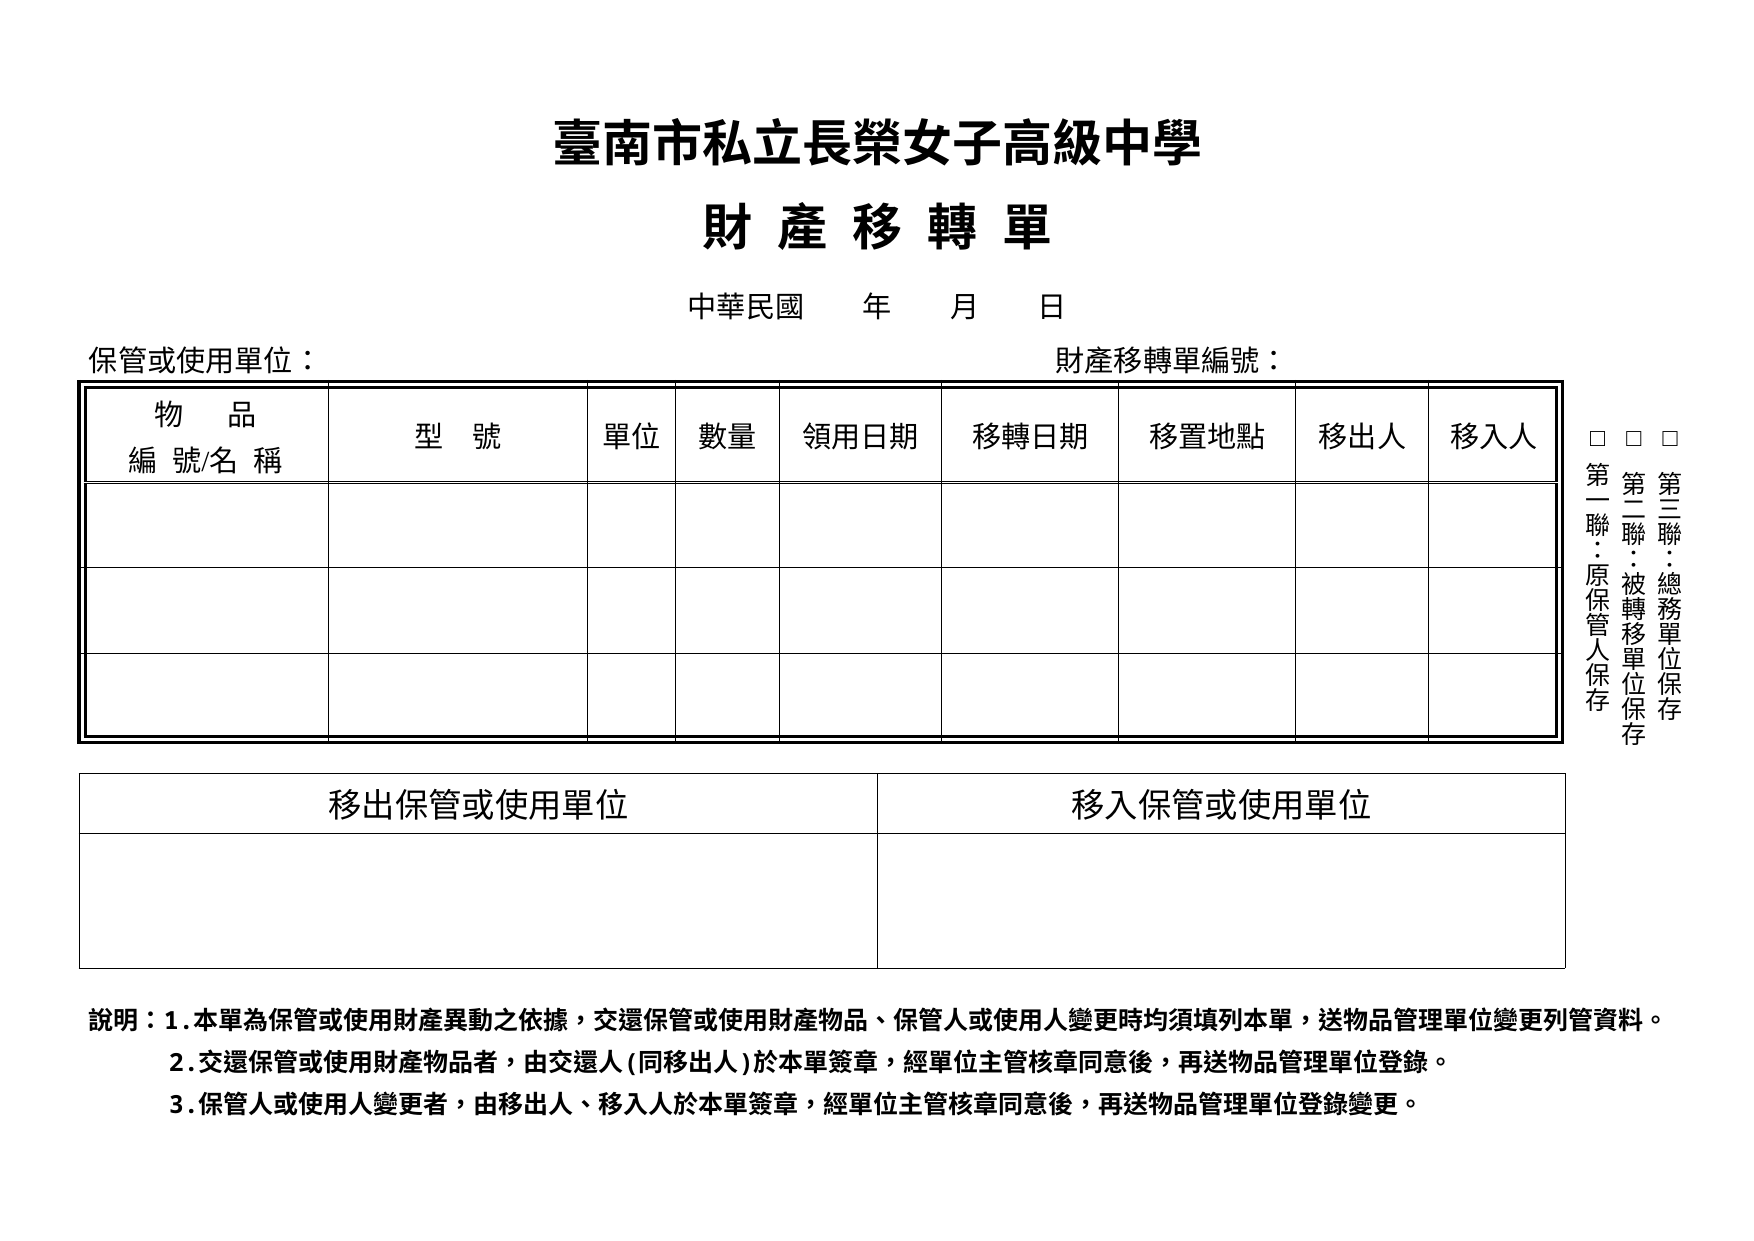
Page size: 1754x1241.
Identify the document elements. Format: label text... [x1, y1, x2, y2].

text 3.保管人或使用人變更者，由移出人、移入人於本單簽章，經單位主管核章同意後，再送物品管理單位登錄變更。 [169, 1080, 1665, 1121]
table_cell [780, 484, 941, 567]
table_cell [1296, 654, 1428, 735]
table_cell [329, 654, 587, 735]
table_cell [1119, 484, 1295, 567]
table_cell [1119, 654, 1295, 735]
text 中華民國 年 月 日 [89, 284, 1665, 326]
table_header 型 號 [329, 389, 587, 481]
table_cell [1429, 568, 1555, 652]
text 說明：1.本單為保管或使用財產異動之依據，交還保管或使用財產物品、保管人或使用人變更時均須填列本單，送物品管理單位變更列管資料。 [89, 996, 1665, 1038]
table_header [1564, 380, 1724, 765]
table_cell [780, 568, 941, 652]
table_cell [1296, 568, 1428, 652]
table_header 單位 [588, 389, 675, 481]
table_cell [80, 834, 877, 967]
table_cell [878, 834, 1565, 967]
table_cell [676, 568, 779, 652]
text 2.交還保管或使用財產物品者，由交還人(同移出人)於本單簽章，經單位主管核章同意後，再送物品管理單位登錄。 [169, 1038, 1665, 1080]
table_header 物 品 編 號/名 稱 [82, 383, 328, 481]
table_cell [942, 568, 1118, 652]
table_header 移入人 [1429, 383, 1559, 481]
table_cell [942, 654, 1118, 735]
table_header 移置地點 [1119, 389, 1295, 481]
table_cell [588, 484, 675, 567]
table_cell [329, 484, 587, 567]
table_cell [780, 654, 941, 735]
text 財 產 移 轉 單 [89, 188, 1665, 260]
table_cell [1429, 654, 1555, 735]
table_cell [1296, 484, 1428, 567]
table_cell [942, 484, 1118, 567]
table_cell [1119, 568, 1295, 652]
table_cell [1429, 484, 1555, 567]
table_cell [588, 654, 675, 735]
table_header 移出保管或使用單位 [80, 774, 877, 833]
table_cell [329, 568, 587, 652]
table_header 移轉日期 [942, 389, 1118, 481]
table_header 數量 [676, 389, 779, 481]
table_header 移入保管或使用單位 [878, 774, 1565, 833]
table_header 領用日期 [780, 389, 941, 481]
table_cell [676, 484, 779, 567]
table_cell [87, 654, 328, 735]
table_cell [87, 568, 328, 652]
text 保管或使用單位： 財產移轉單編號： [89, 338, 1665, 380]
text 臺南市私立長榮女子高級中學 [89, 103, 1665, 176]
table_header 移出人 [1296, 389, 1428, 481]
table_cell [588, 568, 675, 652]
table_cell [676, 654, 779, 735]
table_cell [87, 484, 328, 567]
